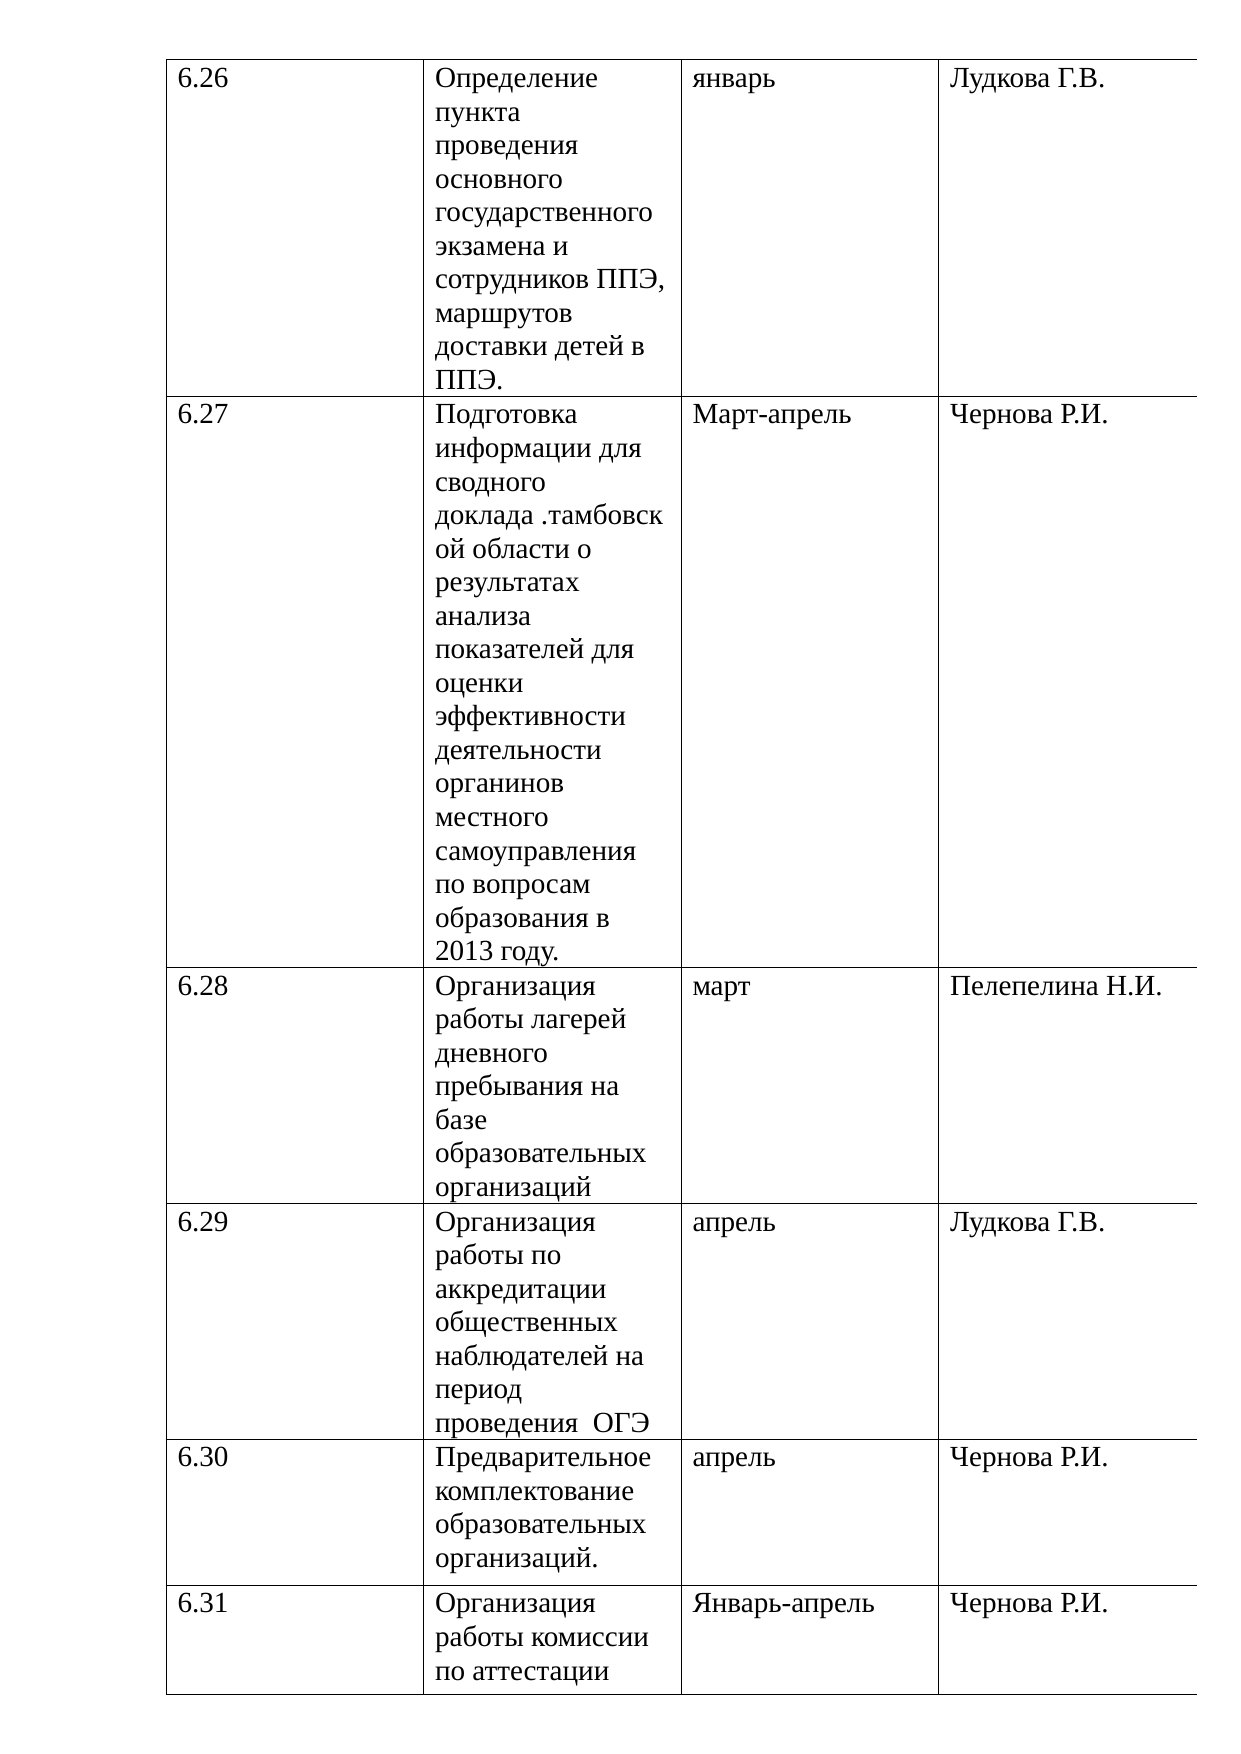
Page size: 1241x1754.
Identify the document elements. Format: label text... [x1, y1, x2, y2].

table_cell январь [682, 60, 938, 396]
table_cell Лудкова Г.В. [939, 60, 1197, 396]
table_cell Организация работы комиссии по аттестации [424, 1586, 681, 1694]
table_cell 6.27 [167, 397, 423, 967]
table_cell Определение пункта проведения основного государственного экзамена и сотрудников ППЭ, маршрутов доставки детей в ППЭ. [424, 60, 681, 396]
table_cell Чернова Р.И. [939, 1440, 1197, 1584]
table_cell Организация работы по аккредитации общественных наблюдателей на период проведения ОГЭ [424, 1204, 681, 1438]
table_cell 6.30 [167, 1440, 423, 1584]
table_cell апрель [682, 1204, 938, 1438]
table_cell 6.29 [167, 1204, 423, 1438]
table_cell Чернова Р.И. [939, 1586, 1197, 1694]
table_cell Предварительное комплектование образовательных организаций. [424, 1440, 681, 1584]
table_cell Организация работы лагерей дневного пребывания на базе образовательных организаций [424, 968, 681, 1203]
table_cell апрель [682, 1440, 938, 1584]
table_cell 6.26 [167, 60, 423, 396]
table_cell Январь-апрель [682, 1586, 938, 1694]
table_cell Пелепелина Н.И. [939, 968, 1197, 1203]
table_cell Чернова Р.И. [939, 397, 1197, 967]
table_cell Март-апрель [682, 397, 938, 967]
table_cell 6.31 [167, 1586, 423, 1694]
table_cell март [682, 968, 938, 1203]
table_cell Подготовка информации для сводного доклада .тамбовской области о результатах анализа показателей для оценки эффективности деятельности органинов местного самоуправления по вопросам образования в 2013 году. [424, 397, 681, 967]
table_cell Лудкова Г.В. [939, 1204, 1197, 1438]
table_cell 6.28 [167, 968, 423, 1203]
